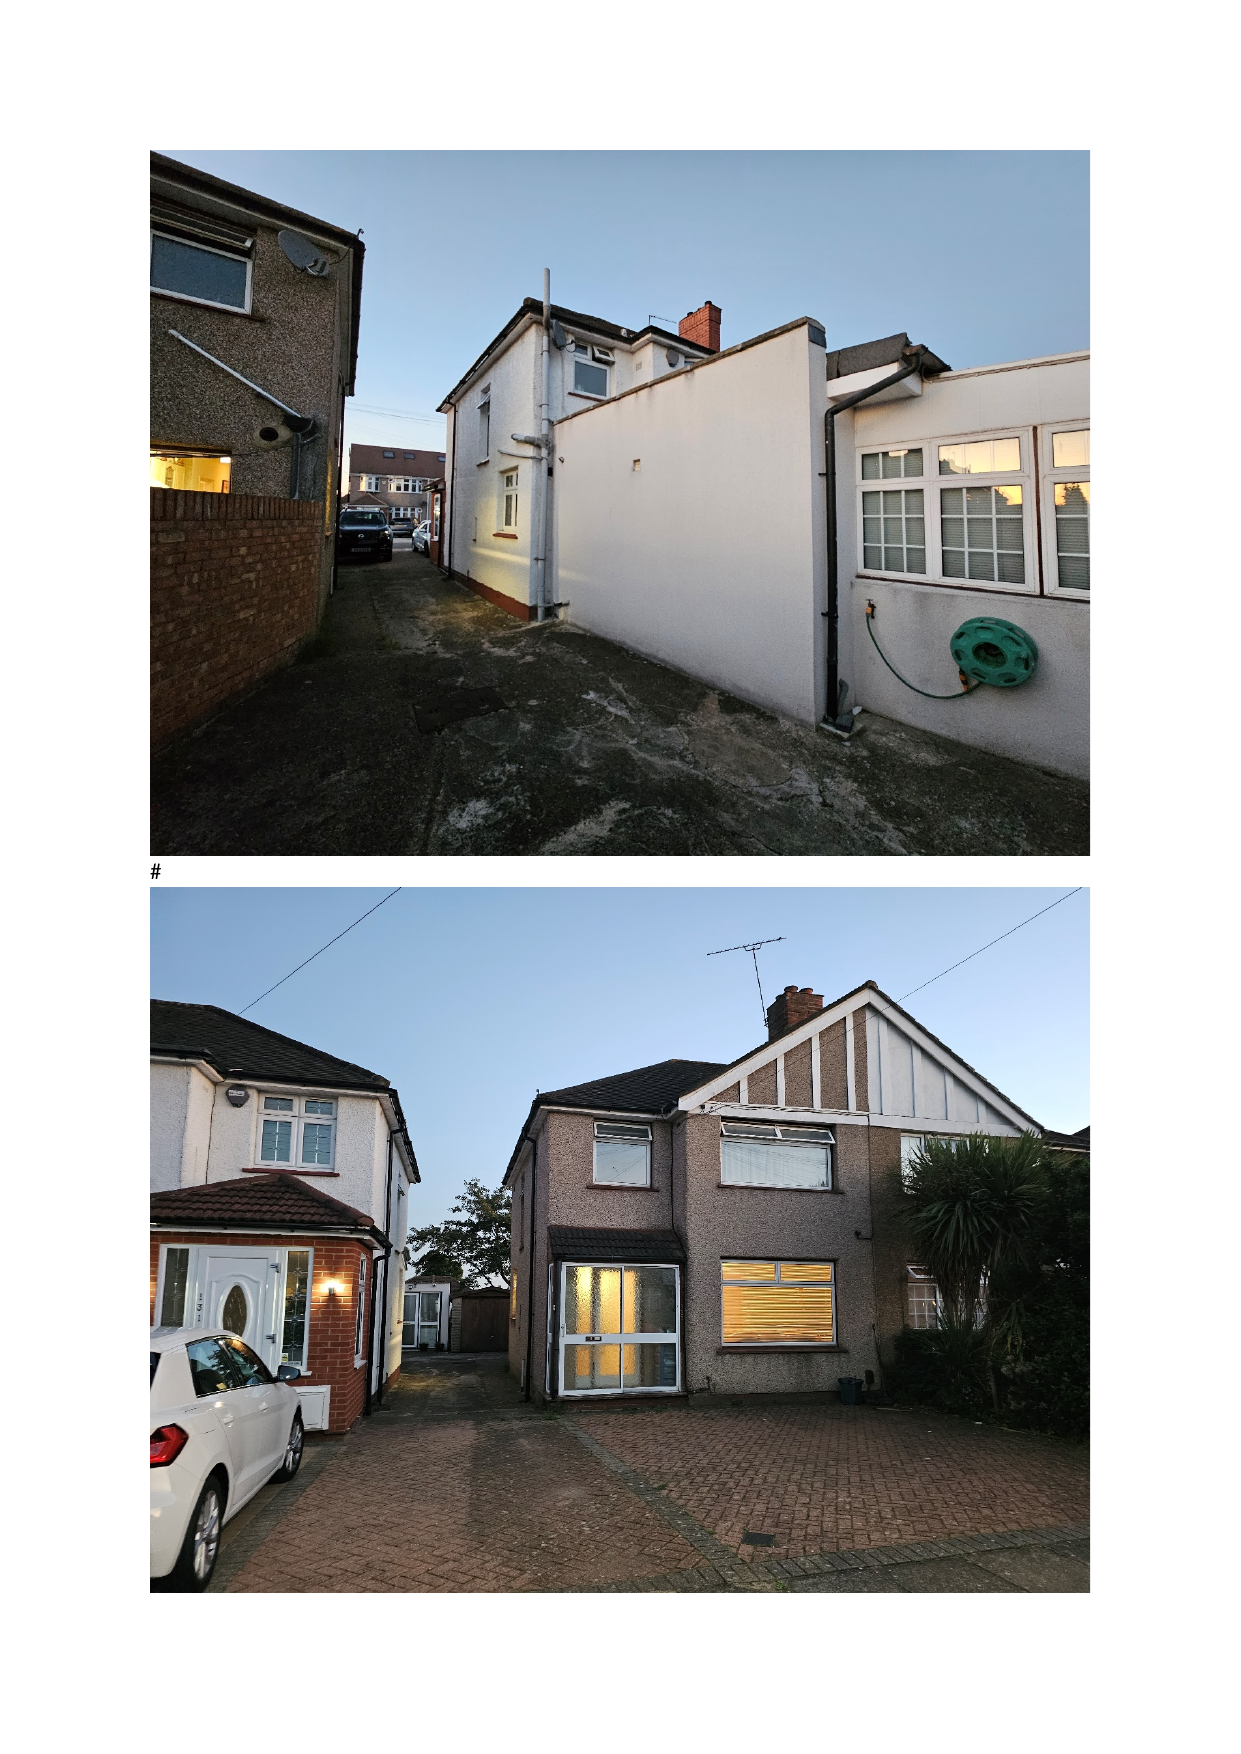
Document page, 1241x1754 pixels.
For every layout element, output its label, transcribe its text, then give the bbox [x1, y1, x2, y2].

text # [150, 856, 1090, 887]
